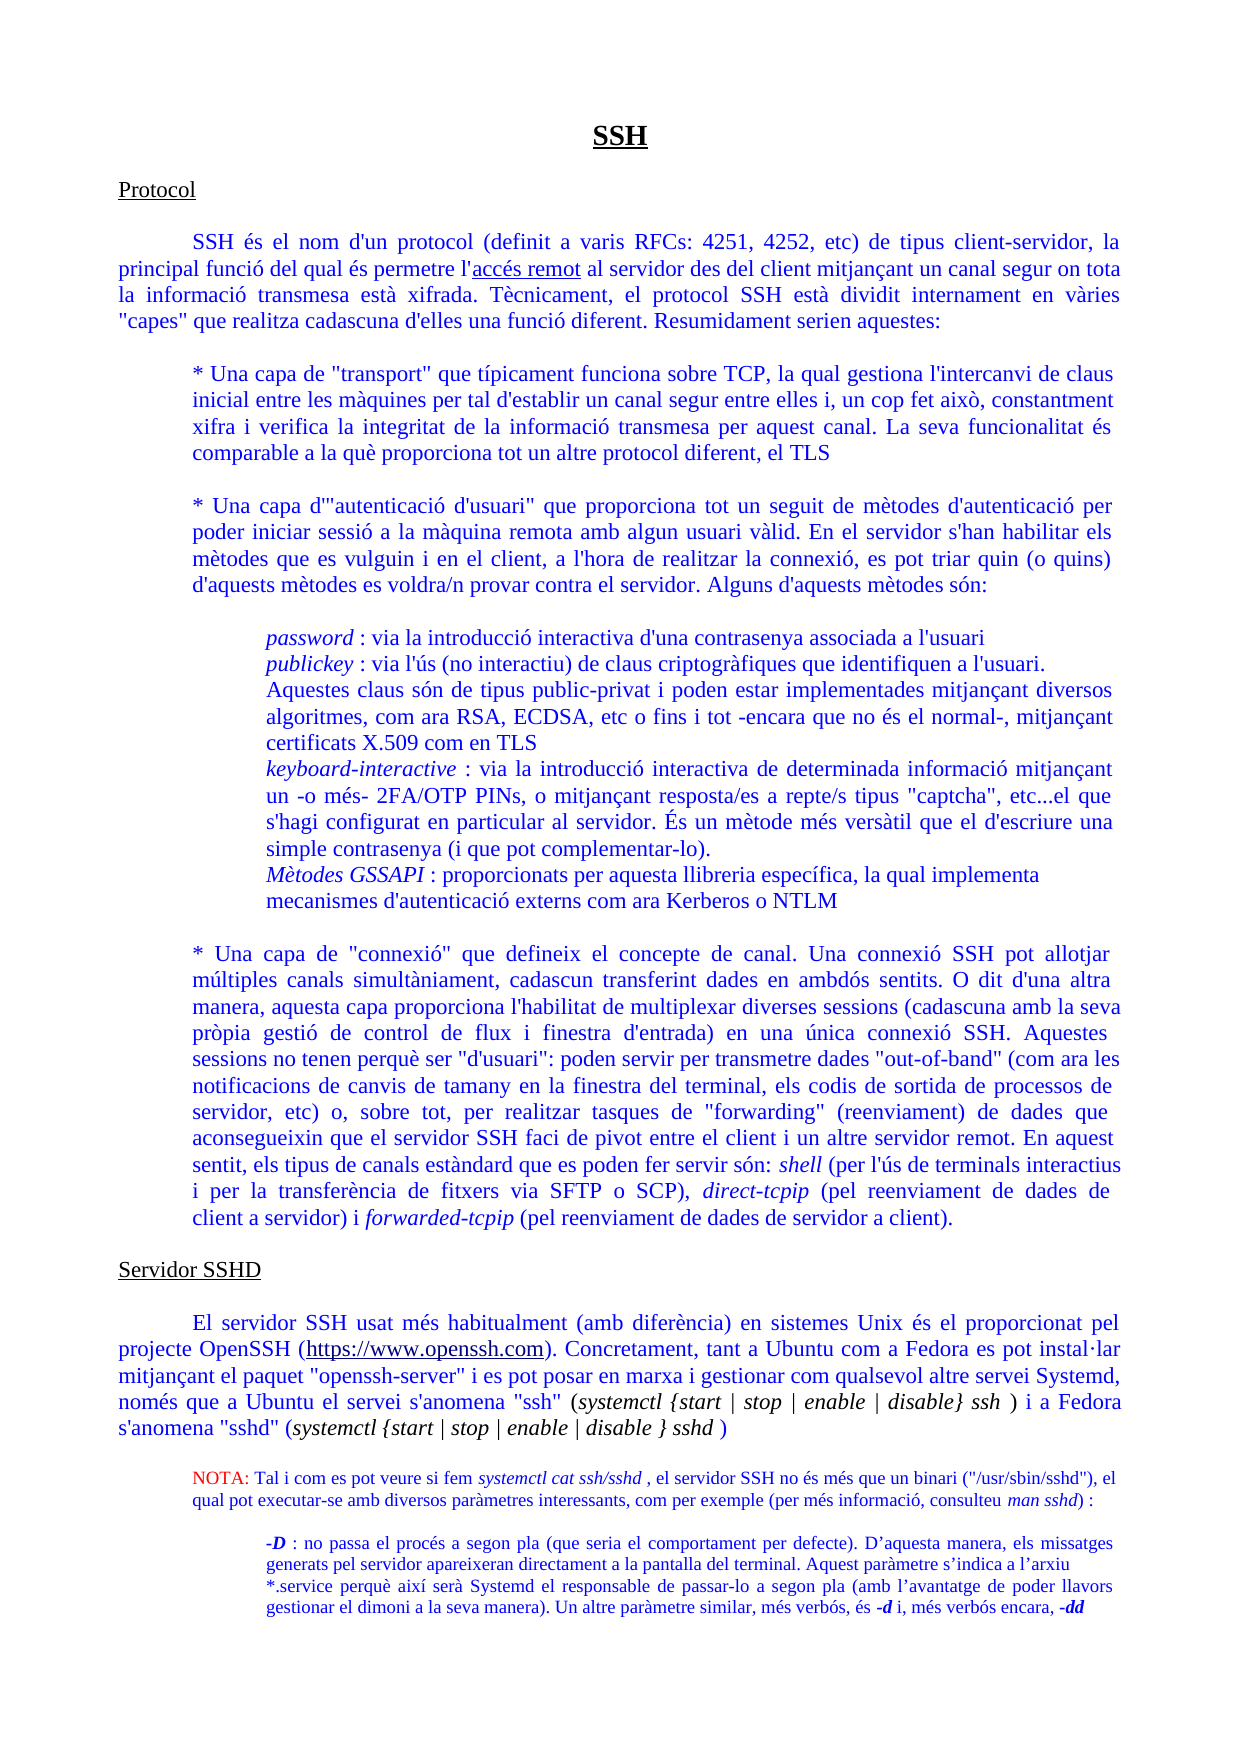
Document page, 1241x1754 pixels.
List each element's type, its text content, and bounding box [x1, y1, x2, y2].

text Mètodes GSSAPI : proporcionats per aquesta llibreria específica, la qual implementa mecanismes d'autenticació externs com ara Kerberos o NTLM [118, 861, 1122, 914]
text NOTA: Tal i com es pot veure si fem systemctl cat ssh/sshd , el servidor SSH no és més que un binari ("/usr/sbin/sshd"), el qual pot executar-se amb diversos paràmetres interessants, com per exemple (per més informació, consulteu man sshd) : [118, 1467, 1122, 1510]
text El servidor SSH usat més habitualment (amb diferència) en sistemes Unix és el proporcionat pel projecte OpenSSH (https://www.openssh.com). Concretament, tant a Ubuntu com a Fedora es pot instal·lar mitjançant el paquet "openssh-server" i es pot posar en marxa i gestionar com qualsevol altre servei Systemd, només que a Ubuntu el servei s'anomena "ssh" (systemctl {start | stop | enable | disable} ssh ) i a Fedora s'anomena "sshd" (systemctl {start | stop | enable | disable } sshd ) [118, 1309, 1122, 1441]
text * Una capa de "connexió" que defineix el concepte de canal. Una connexió SSH pot allotjar múltiples canals simultàniament, cadascun transferint dades en ambdós sentits. O dit d'una altra manera, aquesta capa proporciona l'habilitat de multiplexar diverses sessions (cadascuna amb la seva pròpia gestió de control de flux i finestra d'entrada) en una única connexió SSH. Aquestes sessions no tenen perquè ser "d'usuari": poden servir per transmetre dades "out-of-band" (com ara les notificacions de canvis de tamany en la finestra del terminal, els codis de sortida de processos de servidor, etc) o, sobre tot, per realitzar tasques de "forwarding" (reenviament) de dades que aconsegueixin que el servidor SSH faci de pivot entre el client i un altre servidor remot. En aquest sentit, els tipus de canals estàndard que es poden fer servir són: shell (per l'ús de terminals interactius i per la transferència de fitxers via SFTP o SCP), direct-tcpip (pel reenviament de dades de client a servidor) i forwarded-tcpip (pel reenviament de dades de servidor a client). [118, 940, 1122, 1230]
text publickey : via l'ús (no interactiu) de claus criptogràfiques que identifiquen a l'usuari. Aquestes claus són de tipus public-privat i poden estar implementades mitjançant diversos algoritmes, com ara RSA, ECDSA, etc o fins i tot -encara que no és el normal-, mitjançant certificats X.509 com en TLS [118, 650, 1122, 756]
text Servidor SSHD [118, 1256, 1122, 1283]
text password : via la introducció interactiva d'una contrasenya associada a l'usuari [118, 624, 1122, 650]
text Protocol [118, 176, 1122, 202]
text * Una capa de "transport" que típicament funciona sobre TCP, la qual gestiona l'intercanvi de claus inicial entre les màquines per tal d'establir un canal segur entre elles i, un cop fet això, constantment xifra i verifica la integritat de la informació transmesa per aquest canal. La seva funcionalitat és comparable a la què proporciona tot un altre protocol diferent, el TLS [118, 360, 1122, 466]
text SSH [118, 118, 1122, 152]
text * Una capa d'"autenticació d'usuari" que proporciona tot un seguit de mètodes d'autenticació per poder iniciar sessió a la màquina remota amb algun usuari vàlid. En el servidor s'han habilitar els mètodes que es vulguin i en el client, a l'hora de realitzar la connexió, es pot triar quin (o quins) d'aquests mètodes es voldra/n provar contra el servidor. Alguns d'aquests mètodes són: [118, 492, 1122, 597]
text keyboard-interactive : via la introducció interactiva de determinada informació mitjançant un -o més- 2FA/OTP PINs, o mitjançant resposta/es a repte/s tipus "captcha", etc...el que s'hagi configurat en particular al servidor. És un mètode més versàtil que el d'escriure una simple contrasenya (i que pot complementar-lo). [118, 756, 1122, 861]
text SSH és el nom d'un protocol (definit a varis RFCs: 4251, 4252, etc) de tipus client-servidor, la principal funció del qual és permetre l'accés remot al servidor des del client mitjançant un canal segur on tota la informació transmesa està xifrada. Tècnicament, el protocol SSH està dividit internament en vàries "capes" que realitza cadascuna d'elles una funció diferent. Resumidament serien aquestes: [118, 228, 1122, 334]
text -D : no passa el procés a segon pla (que seria el comportament per defecte). D’aquesta manera, els missatges generats pel servidor apareixeran directament a la pantalla del terminal. Aquest paràmetre s’indica a l’arxiu *.service perquè així serà Systemd el responsable de passar-lo a segon pla (amb l’avantatge de poder llavors gestionar el dimoni a la seva manera). Un altre paràmetre similar, més verbós, és -d i, més verbós encara, -dd [118, 1532, 1122, 1618]
